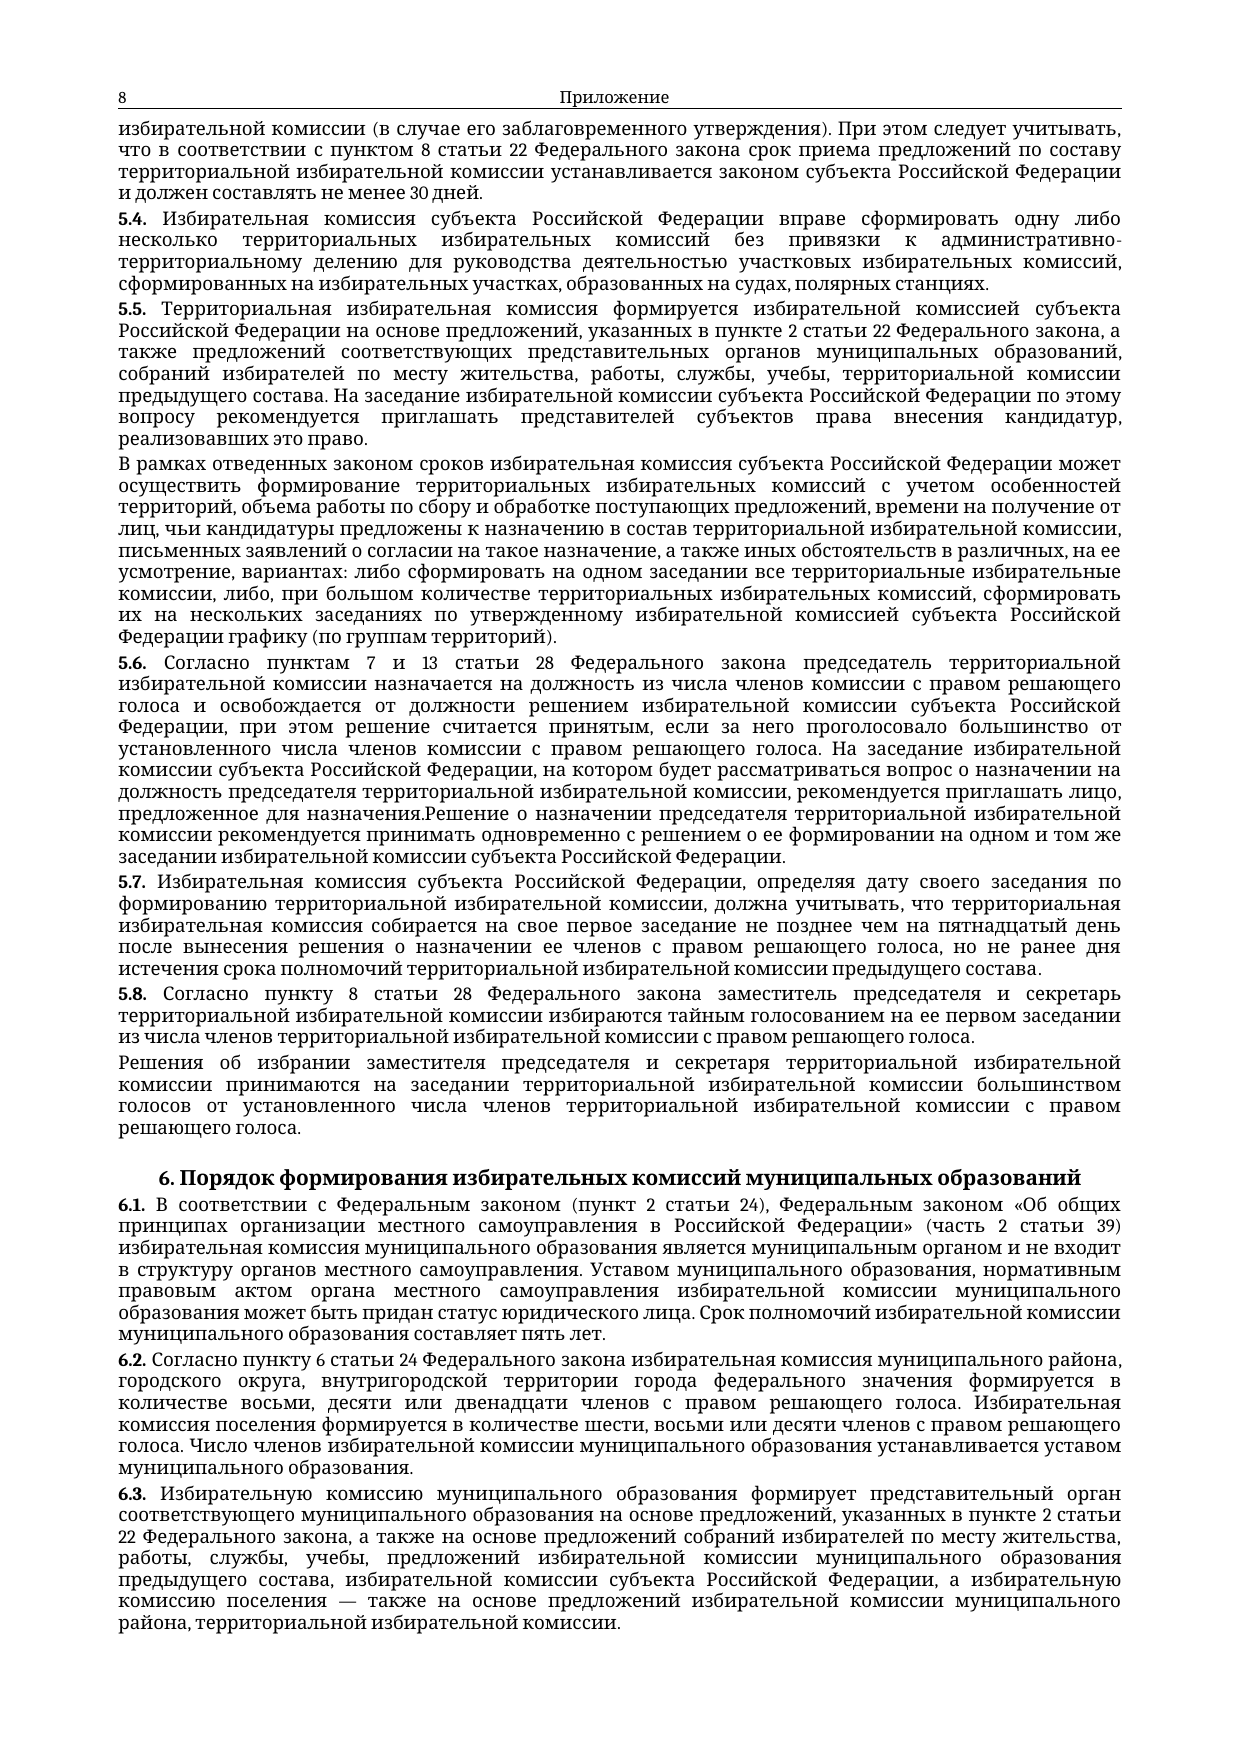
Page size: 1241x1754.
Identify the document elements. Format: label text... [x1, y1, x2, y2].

text Решения об избрании заместителя председателя и секретаря территориальной избирательной комиссии принимаются на заседании территориальной избирательной комиссии большинством голосов от установленного числа членов территориальной избирательной комиссии с правом решающего голоса. [118, 1053, 1122, 1139]
text 5.8. Согласно пункту 8 статьи 28 Федерального закона заместитель председателя и секретарь территориальной избирательной комиссии избираются тайным голосованием на ее первом заседании из числа членов территориальной избирательной комиссии с правом решающего голоса. [118, 984, 1122, 1049]
text 6.2. Согласно пункту 6 статьи 24 Федерального закона избирательная комиссия муниципального района, городского округа, внутригородской территории города федерального значения формируется в количестве восьми, десяти или двенадцати членов с правом решающего голоса. Избирательная комиссия поселения формируется в количестве шести, восьми или десяти членов с правом решающего голоса. Число членов избирательной комиссии муниципального образования устанавливается уставом муниципального образования. [118, 1349, 1122, 1479]
subtitle 6. Порядок формирования избирательных комиссий муниципальных образований [118, 1166, 1122, 1190]
text 5.5. Территориальная избирательная комиссия формируется избирательной комиссией субъекта Российской Федерации на основе предложений, указанных в пункте 2 статьи 22 Федерального закона, а также предложений соответствующих представительных органов муниципальных образований, собраний избирателей по месту жительства, работы, службы, учебы, территориальной комиссии предыдущего состава. На заседание избирательной комиссии субъекта Российской Федерации по этому вопросу рекомендуется приглашать представителей субъектов права внесения кандидатур, реализовавших это право. [118, 299, 1122, 450]
text избирательной комиссии (в случае его заблаговременного утверждения). При этом следует учитывать, что в соответствии с пунктом 8 статьи 22 Федерального закона срок приема предложений по составу территориальной избирательной комиссии устанавливается законом субъекта Российской Федерации и должен составлять не менее 30 дней. [118, 118, 1122, 204]
text В рамках отведенных законом сроков избирательная комиссия субъекта Российской Федерации может осуществить формирование территориальных избирательных комиссий с учетом особенностей территорий, объема работы по сбору и обработке поступающих предложений, времени на получение от лиц, чьи кандидатуры предложены к назначению в состав территориальной избирательной комиссии, письменных заявлений о согласии на такое назначение, а также иных обстоятельств в различных, на ее усмотрение, вариантах: либо сформировать на одном заседании все территориальные избирательные комиссии, либо, при большом количестве территориальных избирательных комиссий, сформировать их на нескольких заседаниях по утвержденному избирательной комиссией субъекта Российской Федерации графику (по группам территорий). [118, 454, 1122, 648]
text 5.6. Согласно пунктам 7 и 13 статьи 28 Федерального закона председатель территориальной избирательной комиссии назначается на должность из числа членов комиссии с правом решающего голоса и освобождается от должности решением избирательной комиссии субъекта Российской Федерации, при этом решение считается принятым, если за него проголосовало большинство от установленного числа членов комиссии с правом решающего голоса. На заседание избирательной комиссии субъекта Российской Федерации, на котором будет рассматриваться вопрос о назначении на должность председателя территориальной избирательной комиссии, рекомендуется приглашать лицо, предложенное для назначения.Решение о назначении председателя территориальной избирательной комиссии рекомендуется принимать одновременно с решением о ее формировании на одном и том же заседании избирательной комиссии субъекта Российской Федерации. [118, 652, 1122, 868]
text 5.7. Избирательная комиссия субъекта Российской Федерации, определяя дату своего заседания по формированию территориальной избирательной комиссии, должна учитывать, что территориальная избирательная комиссия собирается на свое первое заседание не позднее чем на пятнадцатый день после вынесения решения о назначении ее членов с правом решающего голоса, но не ранее дня истечения срока полномочий территориальной избирательной комиссии предыдущего состава. [118, 872, 1122, 980]
text 6.1. В соответствии с Федеральным законом (пункт 2 статьи 24), Федеральным законом «Об общих принципах организации местного самоуправления в Российской Федерации» (часть 2 статьи 39) избирательная комиссия муниципального образования является муниципальным органом и не входит в структуру органов местного самоуправления. Уставом муниципального образования, нормативным правовым актом органа местного самоуправления избирательной комиссии муниципального образования может быть придан статус юридического лица. Срок полномочий избирательной комиссии муниципального образования составляет пять лет. [118, 1194, 1122, 1345]
text 6.3. Избирательную комиссию муниципального образования формирует представительный орган соответствующего муниципального образования на основе предложений, указанных в пункте 2 статьи 22 Федерального закона, а также на основе предложений собраний избирателей по месту жительства, работы, службы, учебы, предложений избирательной комиссии муниципального образования предыдущего состава, избирательной комиссии субъекта Российской Федерации, а избирательную комиссию поселения — также на основе предложений избирательной комиссии муниципального района, территориальной избирательной комиссии. [118, 1483, 1122, 1634]
text 5.4. Избирательная комиссия субъекта Российской Федерации вправе сформировать одну либо несколько территориальных избирательных комиссий без привязки к административно-территориальному делению для руководства деятельностью участковых избирательных комиссий, сформированных на избирательных участках, образованных на судах, полярных станциях. [118, 208, 1122, 295]
